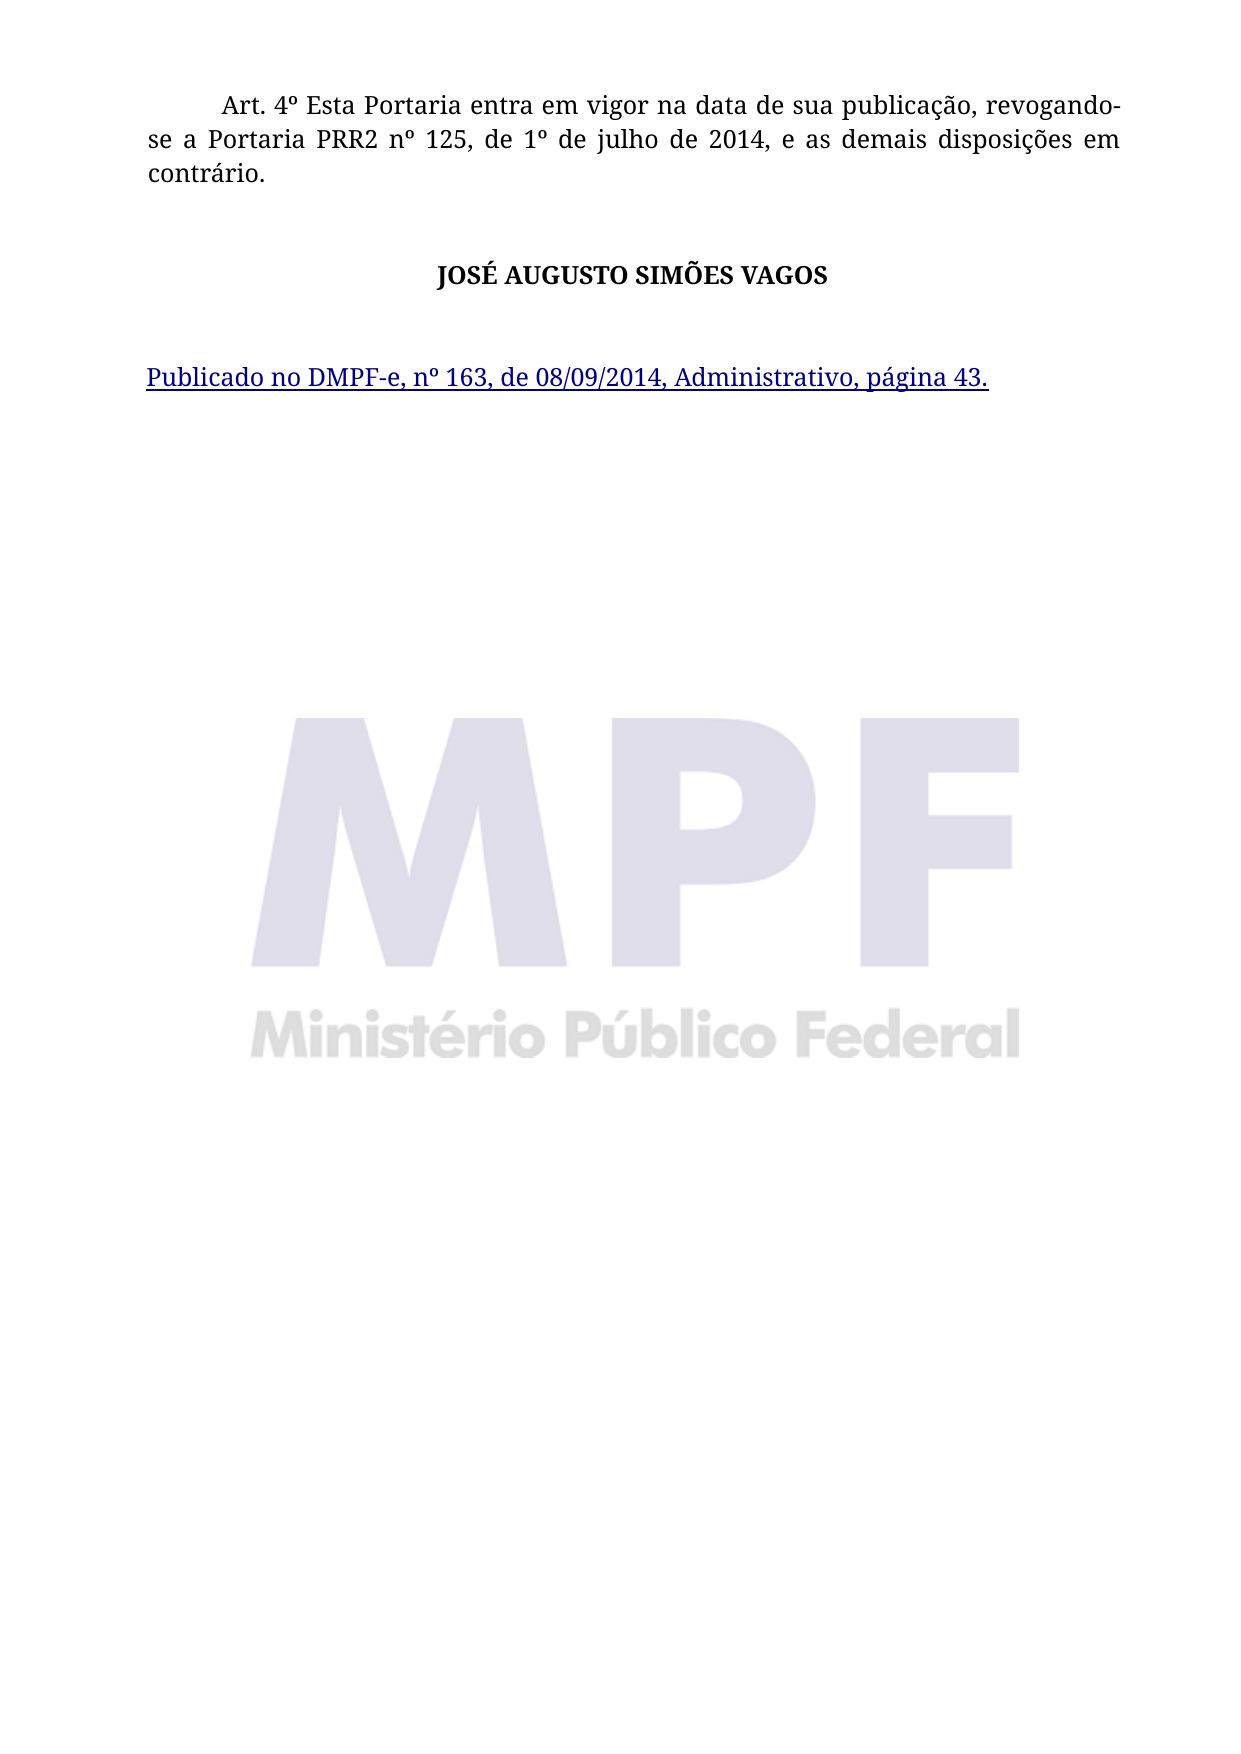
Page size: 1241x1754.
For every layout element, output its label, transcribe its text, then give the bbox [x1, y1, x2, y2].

text Publicado no DMPF-e, nº 163, de 08/09/2014, Administrativo, página 43. [146, 360, 1119, 394]
text Art. 4º Esta Portaria entra em vigor na data de sua publicação, revogando-se a Portaria PRR2 nº 125, de 1º de julho de 2014, e as demais disposições em contrário. [148, 87, 1122, 189]
picture [251, 718, 1019, 1058]
text JOSÉ AUGUSTO SIMÕES VAGOS [146, 258, 1119, 292]
